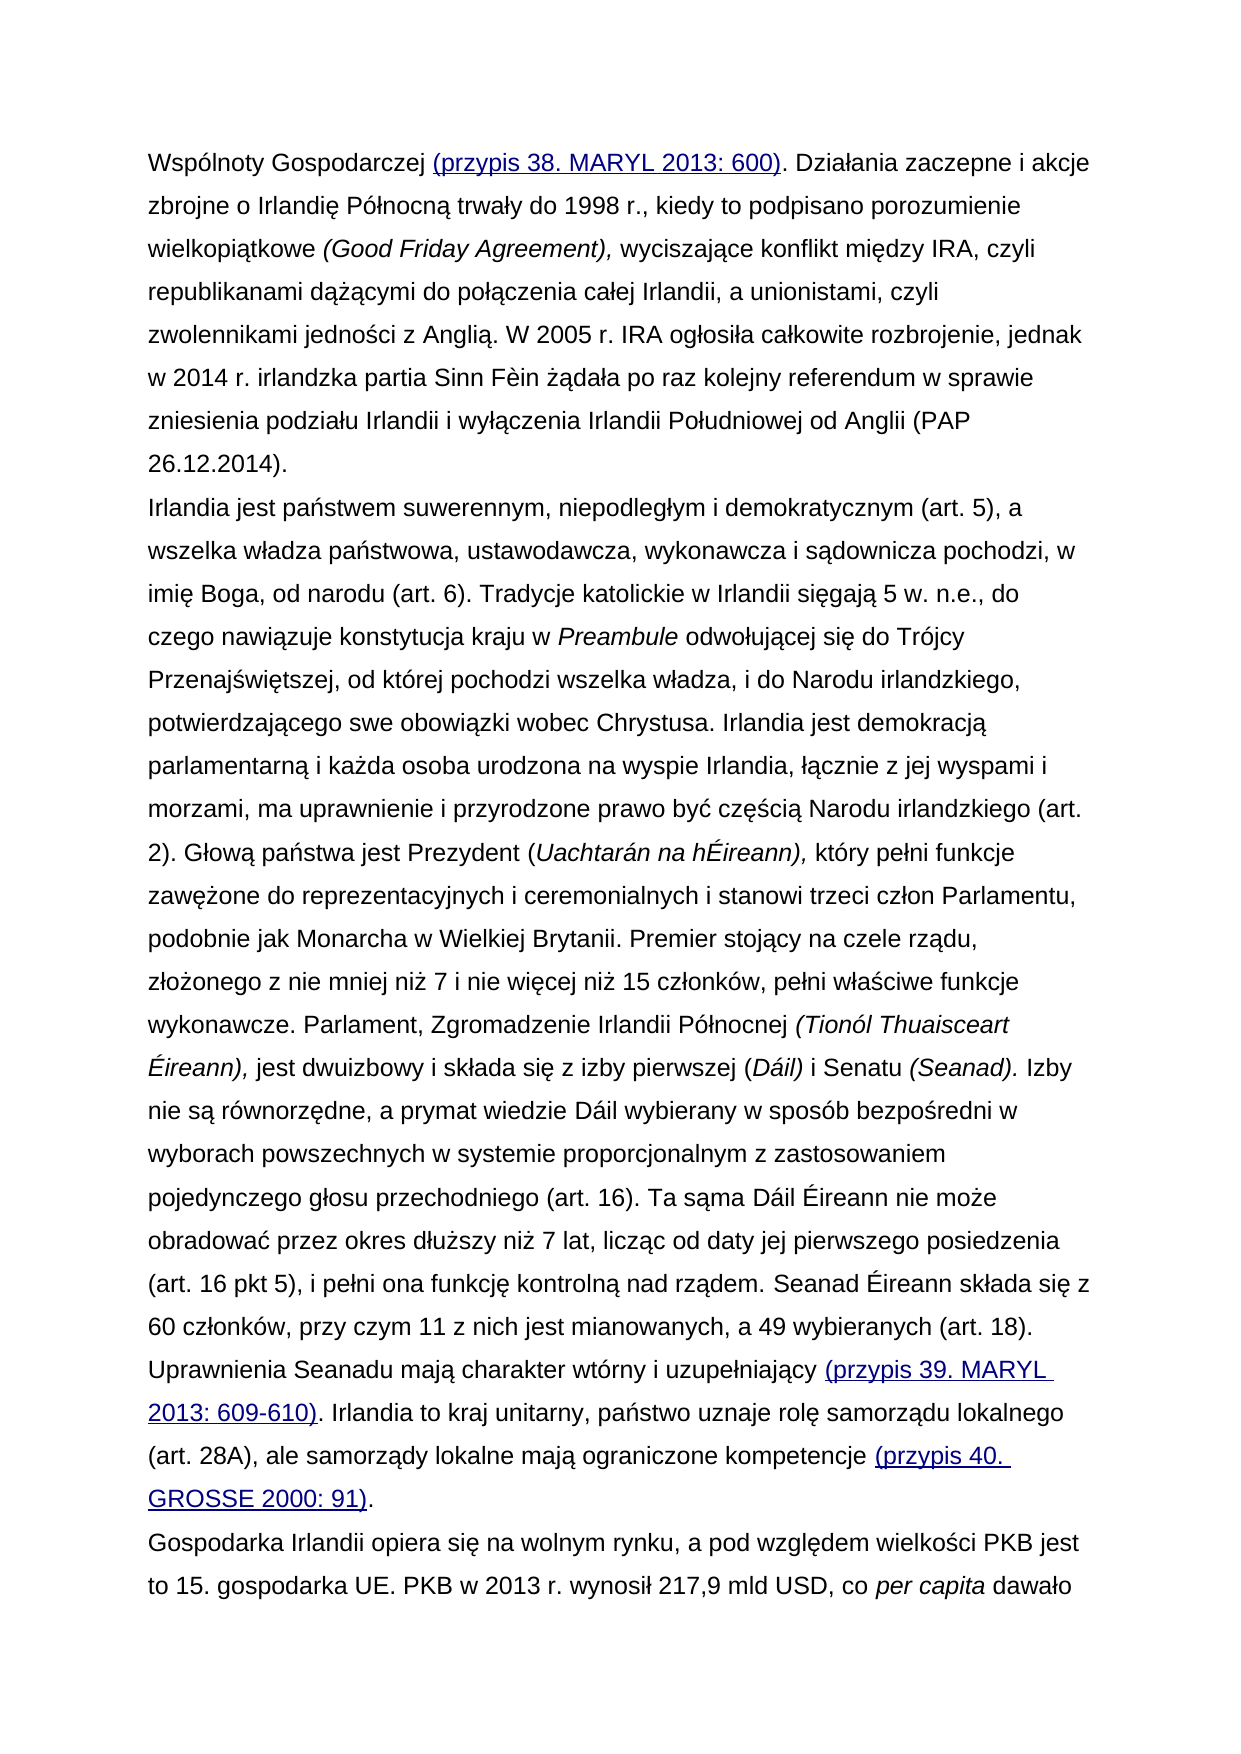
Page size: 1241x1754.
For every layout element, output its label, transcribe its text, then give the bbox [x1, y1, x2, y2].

text Gospodarka Irlandii opiera się na wolnym rynku, a pod względem wielkości PKB jest to 15. gospodarka UE. PKB w 2013 r. wynosił 217,9 mld USD, co per capita dawało [148, 1528, 1093, 1599]
text Irlandia jest państwem suwerennym, niepodległym i demokratycznym (art. 5), a wszelka władza państwowa, ustawodawcza, wykonawcza i sądownicza pochodzi, w imię Boga, od narodu (art. 6). Tradycje katolickie w Irlandii sięgają 5 w. n.e., do czego nawiązuje konstytucja kraju w Preambule odwołującej się do Trójcy Przenajświętszej, od której pochodzi wszelka władza, i do Narodu irlandzkiego, potwierdzającego swe obowiązki wobec Chrystusa. Irlandia jest demokracją parlamentarną i każda osoba urodzona na wyspie Irlandia, łącznie z jej wyspami i morzami, ma uprawnienie i przyrodzone prawo być częścią Narodu irlandzkiego (art. 2). Głową państwa jest Prezydent (Uachtarán na hÉireann), który pełni funkcje zawężone do reprezentacyjnych i ceremonialnych i stanowi trzeci człon Parlamentu, podobnie jak Monarcha w Wielkiej Brytanii. Premier stojący na czele rządu, złożonego z nie mniej niż 7 i nie więcej niż 15 członków, pełni właściwe funkcje wykonawcze. Parlament, Zgromadzenie Irlandii Północnej (Tionól Thuaisceart Éireann), jest dwuizbowy i składa się z izby pierwszej (Dáil) i Senatu (Seanad). Izby nie są równorzędne, a prymat wiedzie Dáil wybierany w sposób bezpośredni w wyborach powszechnych w systemie proporcjonalnym z zastosowaniem pojedynczego głosu przechodniego (art. 16). Ta sąma Dáil Éireann nie może obradować przez okres dłuższy niż 7 lat, licząc od daty jej pierwszego posiedzenia (art. 16 pkt 5), i pełni ona funkcję kontrolną nad rządem. Seanad Éireann składa się z 60 członków, przy czym 11 z nich jest mianowanych, a 49 wybieranych (art. 18). Uprawnienia Seanadu mają charakter wtórny i uzupełniający (przypis 39. MARYL 2013: 609-610). Irlandia to kraj unitarny, państwo uznaje rolę samorządu lokalnego (art. 28A), ale samorządy lokalne mają ograniczone kompetencje (przypis 40. GROSSE 2000: 91). [148, 493, 1093, 1513]
text Wspólnoty Gospodarczej (przypis 38. MARYL 2013: 600). Działania zaczepne i akcje zbrojne o Irlandię Północną trwały do 1998 r., kiedy to podpisano porozumienie wielkopiątkowe (Good Friday Agreement), wyciszające konflikt między IRA, czyli republikanami dążącymi do połączenia całej Irlandii, a unionistami, czyli zwolennikami jedności z Anglią. W 2005 r. IRA ogłosiła całkowite rozbrojenie, jednak w 2014 r. irlandzka partia Sinn Fèin żądała po raz kolejny referendum w sprawie zniesienia podziału Irlandii i wyłączenia Irlandii Południowej od Anglii (PAP 26.12.2014). [148, 148, 1093, 478]
